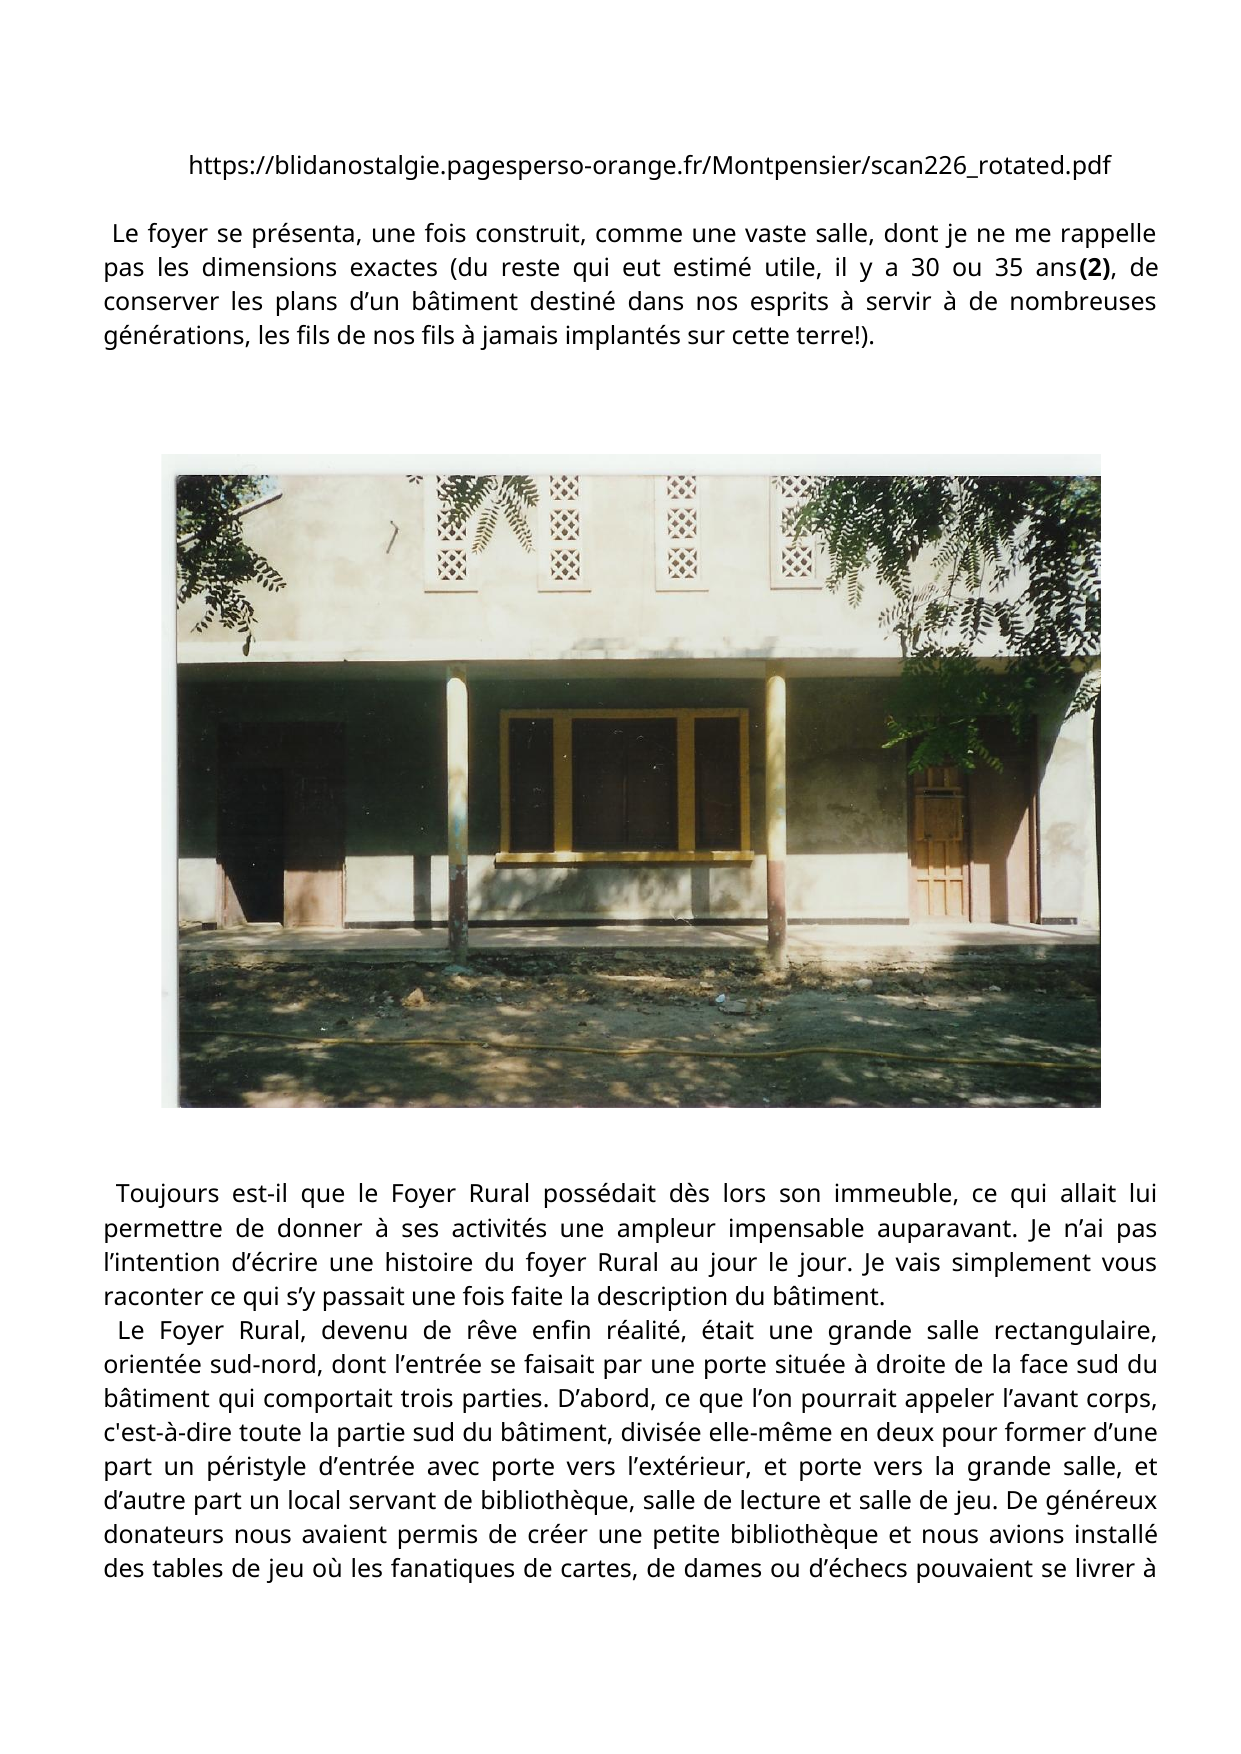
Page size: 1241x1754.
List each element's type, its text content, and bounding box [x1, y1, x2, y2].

picture [161, 454, 1101, 1108]
text https://blidanostalgie.pagesperso-orange.fr/Montpensier/scan226_rotated.pdf [141, 148, 1159, 182]
text Toujours est-il que le Foyer Rural possédait dès lors son immeuble, ce qui allait lui permettre de donner à ses activités une ampleur impensable auparavant. Je n’ai pas l’intention d’écrire une histoire du foyer Rural au jour le jour. Je vais simplement vous raconter ce qui s’y passait une fois faite la description du bâtiment. [103, 1176, 1159, 1312]
text Le Foyer Rural, devenu de rêve enfin réalité, était une grande salle rectangulaire, orientée sud-nord, dont l’entrée se faisait par une porte située à droite de la face sud du bâtiment qui comportait trois parties. D’abord, ce que l’on pourrait appeler l’avant corps, c'est-à-dire toute la partie sud du bâtiment, divisée elle-même en deux pour former d’une part un péristyle d’entrée avec porte vers l’extérieur, et porte vers la grande salle, et d’autre part un local servant de bibliothèque, salle de lecture et salle de jeu. De généreux donateurs nous avaient permis de créer une petite bibliothèque et nous avions installé des tables de jeu où les fanatiques de cartes, de dames ou d’échecs pouvaient se livrer à [103, 1312, 1159, 1585]
text Le foyer se présenta, une fois construit, comme une vaste salle, dont je ne me rappelle pas les dimensions exactes (du reste qui eut estimé utile, il y a 30 ou 35 ans(2), de conserver les plans d’un bâtiment destiné dans nos esprits à servir à de nombreuses générations, les fils de nos fils à jamais implantés sur cette terre!). [103, 216, 1159, 352]
